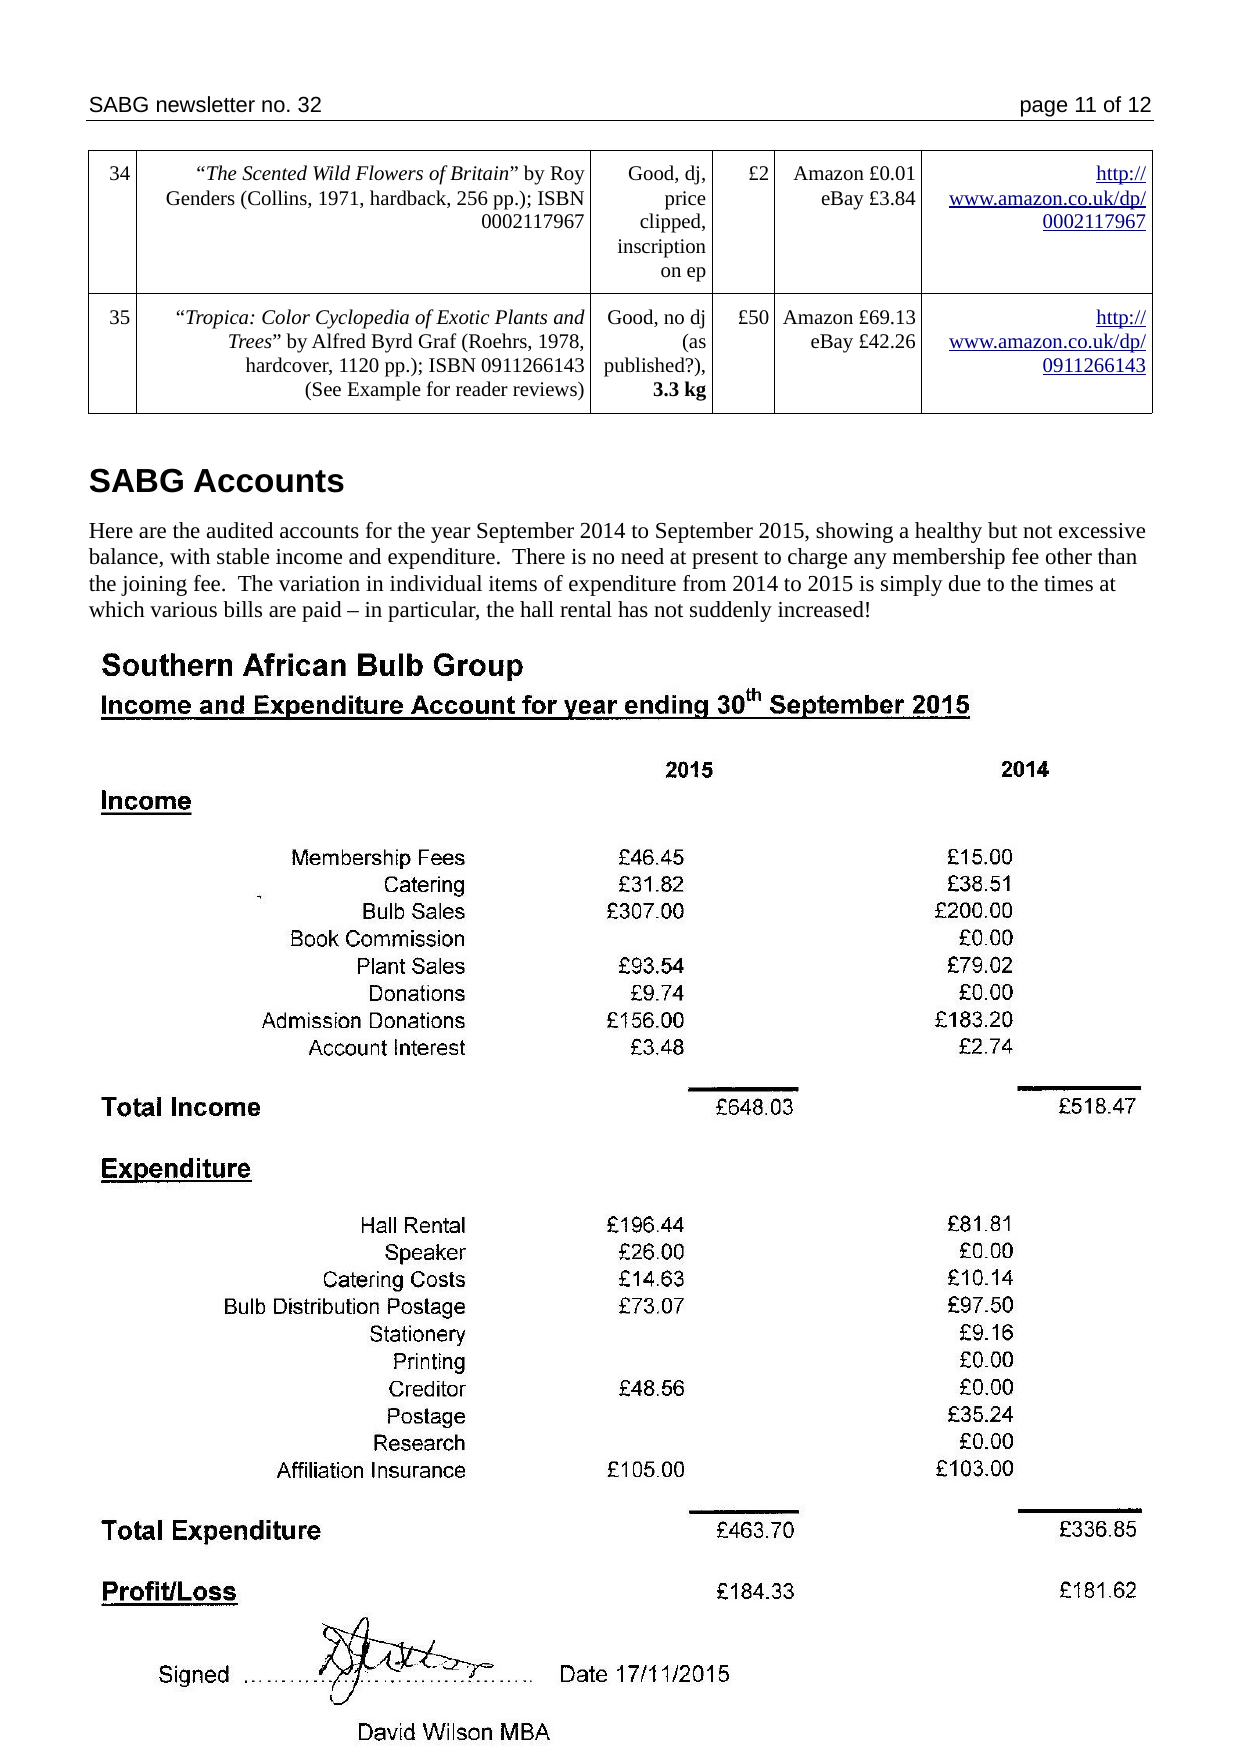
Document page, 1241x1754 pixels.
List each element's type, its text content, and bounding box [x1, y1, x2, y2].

table_cell 35 [89, 294, 136, 413]
subtitle SABG Accounts [88, 461, 1152, 499]
table_header Good, dj, price clipped, inscription on ep [591, 151, 712, 293]
table_cell £50 [713, 294, 774, 413]
text Here are the audited accounts for the year September 2014 to September 2015, showing a healthy but not excessive balance, with stable income and expenditure. There is no need at present to charge any membership fee other than the joining fee. The variation in individual items of expenditure from 2014 to 2015 is simply due to the times at which various bills are paid – in particular, the hall rental has not suddenly increased! [88, 517, 1152, 622]
table_header “The Scented Wild Flowers of Britain” by Roy Genders (Collins, 1971, hardback, 256 pp.); ISBN 0002117967 [137, 151, 590, 293]
table_header http://www.amazon.co.uk/dp/0002117967 [922, 151, 1152, 293]
table_cell Good, no dj (as published?), 3.3 kg [591, 294, 712, 413]
table_cell “Tropica: Color Cyclopedia of Exotic Plants and Trees” by Alfred Byrd Graf (Roehrs, 1978, hardcover, 1120 pp.); ISBN 0911266143 (See Example for reader reviews) [137, 294, 590, 413]
table_header 34 [89, 151, 136, 293]
table_header £2 [713, 151, 774, 293]
table_cell http://www.amazon.co.uk/dp/0911266143 [922, 294, 1152, 413]
table_cell Amazon £69.13 eBay £42.26 [775, 294, 921, 413]
picture [91, 646, 1149, 1754]
table_header Amazon £0.01 eBay £3.84 [775, 151, 921, 293]
